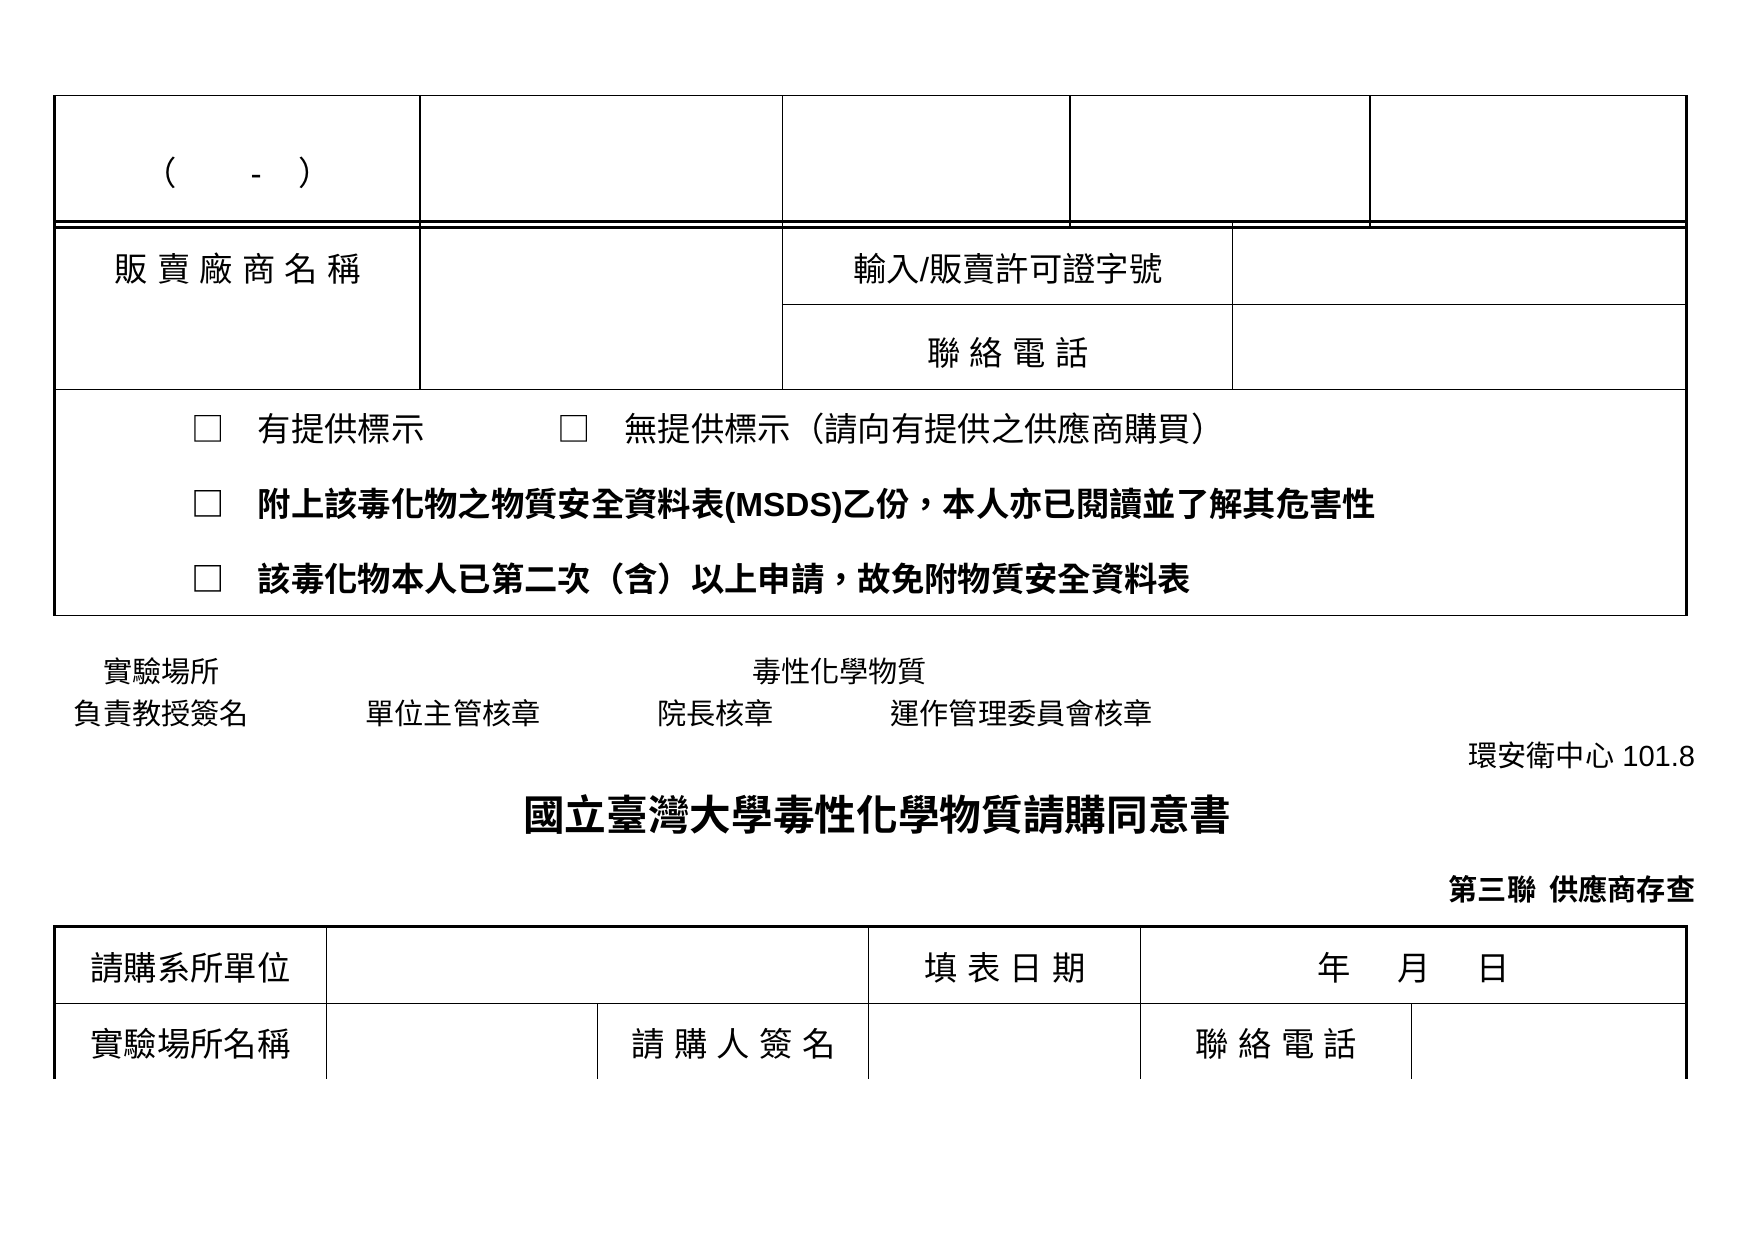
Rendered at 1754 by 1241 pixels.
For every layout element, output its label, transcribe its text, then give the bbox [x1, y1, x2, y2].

table_cell [1071, 96, 1369, 220]
text 負責教授簽名 單位主管核章 院長核章 運作管理委員會核章 [59, 690, 1695, 733]
table_cell [421, 96, 782, 220]
text 實驗場所 毒性化學物質 [59, 648, 1695, 690]
table_cell （ - ） [56, 96, 419, 220]
table_cell 輸入/販賣許可證字號 [783, 229, 1232, 304]
table_cell □ 有提供標示 □ 無提供標示（請向有提供之供應商購買） □ 附上該毒化物之物質安全資料表(MSDS)乙份，本人亦已閱讀並了解其危害性 □ 該毒化物本人已第二次（含）以上申請，故免附物質安全資料表 [56, 390, 1685, 615]
table_cell 聯 絡 電 話 [783, 305, 1232, 389]
table_cell 請 購 人 簽 名 [598, 1004, 868, 1079]
table_cell [1233, 229, 1685, 304]
table_cell 販 賣 廠 商 名 稱 [56, 229, 419, 389]
table_header 請購系所單位 [56, 928, 326, 1003]
table_cell [1233, 305, 1685, 389]
table_header [327, 928, 868, 1003]
text 環安衛中心 101.8 [59, 733, 1695, 775]
text 第三聯 供應商存查 [59, 850, 1695, 925]
table_cell [1371, 96, 1685, 220]
table_cell [421, 229, 782, 389]
table_cell 聯 絡 電 話 [1141, 1004, 1411, 1079]
table_header 填 表 日 期 [869, 928, 1140, 1003]
table_cell [327, 1004, 597, 1079]
table_cell 實驗場所名稱 [56, 1004, 326, 1079]
table_cell [783, 96, 1069, 220]
text 國立臺灣大學毒性化學物質請購同意書 [59, 775, 1695, 850]
table_cell [1412, 1004, 1685, 1079]
table_cell [869, 1004, 1140, 1079]
table_header 年 月 日 [1141, 928, 1685, 1003]
